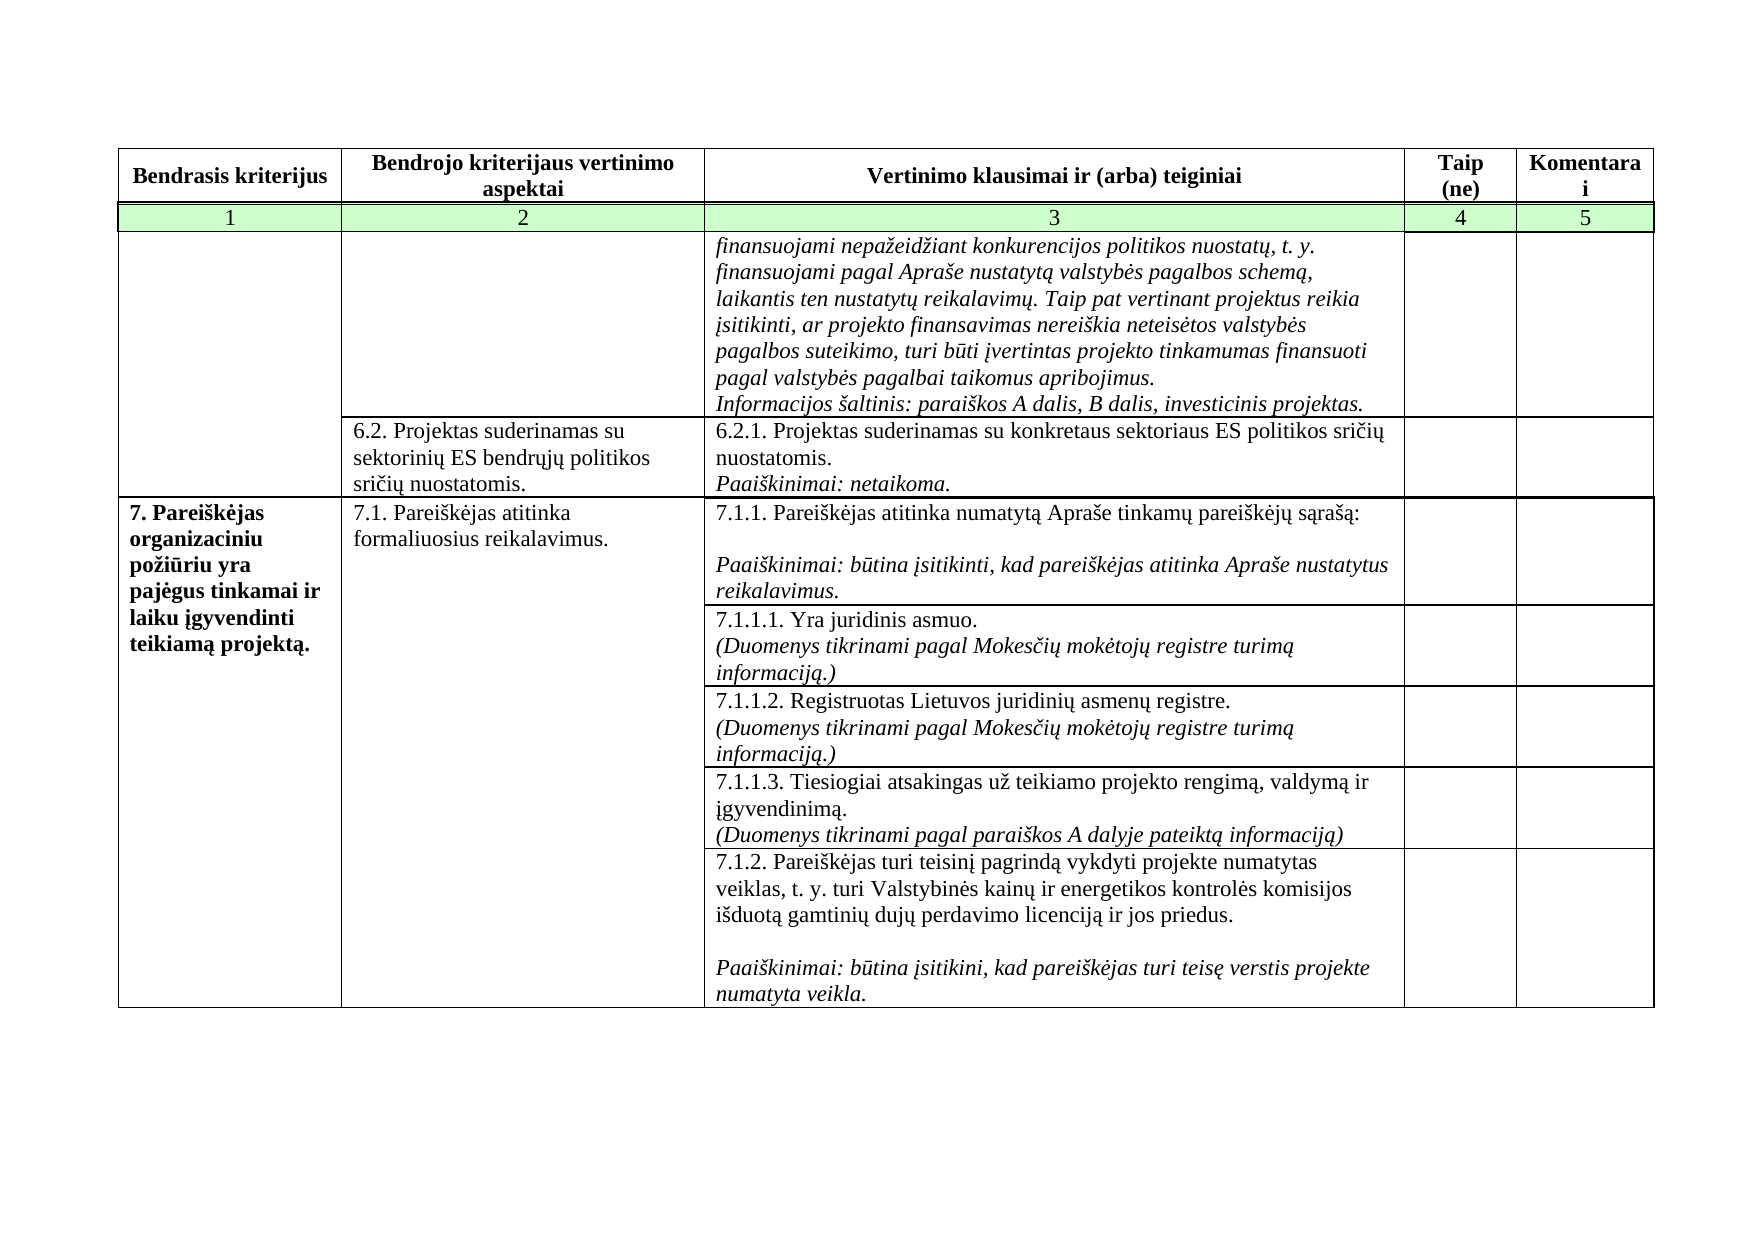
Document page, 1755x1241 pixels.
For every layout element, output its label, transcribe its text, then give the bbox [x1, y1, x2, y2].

table_cell [1517, 849, 1653, 1007]
table_cell [1405, 849, 1516, 1007]
table_header Taip (ne) [1405, 149, 1516, 201]
table_cell [119, 232, 341, 496]
table_cell 7.1.1. Pareiškėjas atitinka numatytą Apraše tinkamų pareiškėjų sąrašą: Paaiškinimai: būtina įsitikinti, kad pareiškėjas atitinka Apraše nustatytus reikalavimus. [705, 499, 1404, 604]
table_cell 6.2. Projektas suderinamas su sektorinių ES bendrųjų politikos sričių nuostatomis. [342, 418, 704, 496]
table_cell 7.1. Pareiškėjas atitinka formaliuosius reikalavimus. [342, 498, 704, 1007]
table_header Vertinimo klausimai ir (arba) teiginiai [705, 149, 1404, 201]
table_cell [1517, 687, 1653, 766]
table_cell [1405, 233, 1516, 416]
table_cell [1405, 418, 1516, 496]
table_cell [1517, 418, 1653, 496]
table_cell 5 [1517, 205, 1653, 231]
table_cell [1405, 499, 1516, 604]
table_cell [1517, 233, 1653, 416]
table_cell 6.2.1. Projektas suderinamas su konkretaus sektoriaus ES politikos sričių nuostatomis. Paaiškinimai: netaikoma. [705, 418, 1404, 496]
table_cell [342, 232, 704, 416]
table_cell [1405, 687, 1516, 766]
table_header Bendrojo kriterijaus vertinimo aspektai [342, 149, 704, 201]
table_cell 7.1.1.1. Yra juridinis asmuo. (Duomenys tikrinami pagal Mokesčių mokėtojų registre turimą informaciją.) [705, 606, 1404, 685]
table_header Komentarai [1517, 149, 1653, 201]
table_cell 7.1.1.2. Registruotas Lietuvos juridinių asmenų registre. (Duomenys tikrinami pagal Mokesčių mokėtojų registre turimą informaciją.) [705, 687, 1404, 766]
table_cell finansuojami nepažeidžiant konkurencijos politikos nuostatų, t. y. finansuojami pagal Apraše nustatytą valstybės pagalbos schemą, laikantis ten nustatytų reikalavimų. Taip pat vertinant projektus reikia įsitikinti, ar projekto finansavimas nereiškia neteisėtos valstybės pagalbos suteikimo, turi būti įvertintas projekto tinkamumas finansuoti pagal valstybės pagalbai taikomus apribojimus. Informacijos šaltinis: paraiškos A dalis, B dalis, investicinis projektas. [705, 232, 1404, 416]
table_cell 3 [705, 205, 1404, 231]
table_cell 2 [342, 205, 704, 231]
table_cell [1517, 499, 1653, 604]
table_cell [1405, 606, 1516, 685]
table_cell 7. Pareiškėjas organizaciniu požiūriu yra pajėgus tinkamai ir laiku įgyvendinti teikiamą projektą. [119, 498, 341, 1007]
table_cell 7.1.2. Pareiškėjas turi teisinį pagrindą vykdyti projekte numatytas veiklas, t. y. turi Valstybinės kainų ir energetikos kontrolės komisijos išduotą gamtinių dujų perdavimo licenciją ir jos priedus. Paaiškinimai: būtina įsitikini, kad pareiškėjas turi teisę verstis projekte numatyta veikla. [705, 849, 1404, 1007]
table_cell [1405, 768, 1516, 847]
table_cell 4 [1405, 205, 1516, 231]
table_cell 1 [119, 205, 341, 231]
table_cell [1517, 768, 1653, 847]
table_cell [1517, 606, 1653, 685]
table_cell 7.1.1.3. Tiesiogiai atsakingas už teikiamo projekto rengimą, valdymą ir įgyvendinimą. (Duomenys tikrinami pagal paraiškos A dalyje pateiktą informaciją) [705, 768, 1404, 847]
table_header Bendrasis kriterijus [119, 149, 341, 201]
